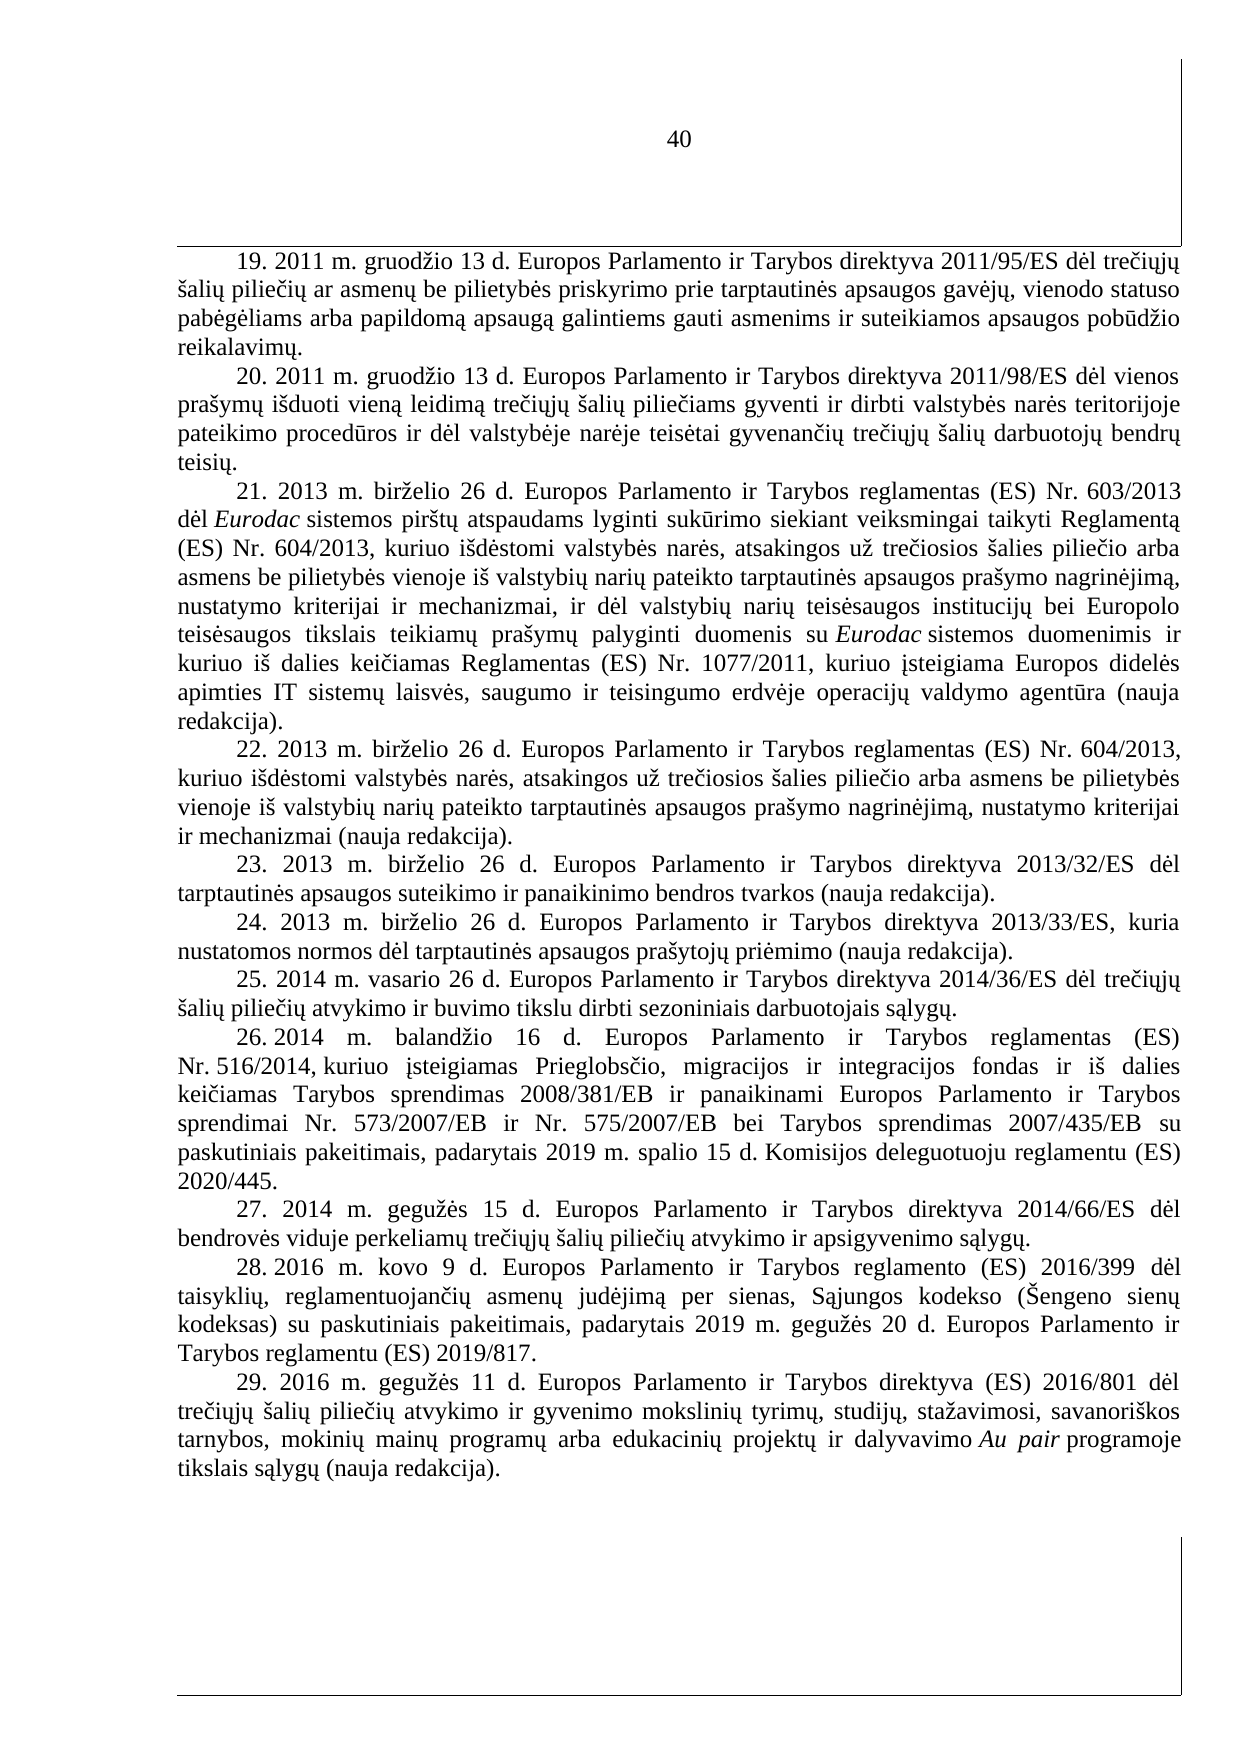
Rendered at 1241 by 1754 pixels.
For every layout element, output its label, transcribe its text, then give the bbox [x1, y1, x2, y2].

text 19. 2011 m. gruodžio 13 d. Europos Parlamento ir Tarybos direktyva 2011/95/ES dėl trečiųjų šalių piliečių ar asmenų be pilietybės priskyrimo prie tarptautinės apsaugos gavėjų, vienodo statuso pabėgėliams arba papildomą apsaugą galintiems gauti asmenims ir suteikiamos apsaugos pobūdžio reikalavimų. [177, 246, 1181, 361]
text 29. 2016 m. gegužės 11 d. Europos Parlamento ir Tarybos direktyva (ES) 2016/801 dėl trečiųjų šalių piliečių atvykimo ir gyvenimo mokslinių tyrimų, studijų, stažavimosi, savanoriškos tarnybos, mokinių mainų programų arba edukacinių projektų ir dalyvavimo Au pair programoje tikslais sąlygų (nauja redakcija). [177, 1367, 1181, 1482]
text 22. 2013 m. birželio 26 d. Europos Parlamento ir Tarybos reglamentas (ES) Nr. 604/2013, kuriuo išdėstomi valstybės narės, atsakingos už trečiosios šalies piliečio arba asmens be pilietybės vienoje iš valstybių narių pateikto tarptautinės apsaugos prašymo nagrinėjimą, nustatymo kriterijai ir mechanizmai (nauja redakcija). [177, 734, 1181, 849]
text 21. 2013 m. birželio 26 d. Europos Parlamento ir Tarybos reglamentas (ES) Nr. 603/2013 dėl Eurodac sistemos pirštų atspaudams lyginti sukūrimo siekiant veiksmingai taikyti Reglamentą (ES) Nr. 604/2013, kuriuo išdėstomi valstybės narės, atsakingos už trečiosios šalies piliečio arba asmens be pilietybės vienoje iš valstybių narių pateikto tarptautinės apsaugos prašymo nagrinėjimą, nustatymo kriterijai ir mechanizmai, ir dėl valstybių narių teisėsaugos institucijų bei Europolo teisėsaugos tikslais teikiamų prašymų palyginti duomenis su Eurodac sistemos duomenimis ir kuriuo iš dalies keičiamas Reglamentas (ES) Nr. 1077/2011, kuriuo įsteigiama Europos didelės apimties IT sistemų laisvės, saugumo ir teisingumo erdvėje operacijų valdymo agentūra (nauja redakcija). [177, 476, 1181, 734]
text 23. 2013 m. birželio 26 d. Europos Parlamento ir Tarybos direktyva 2013/32/ES dėl tarptautinės apsaugos suteikimo ir panaikinimo bendros tvarkos (nauja redakcija). [177, 849, 1181, 907]
text 25. 2014 m. vasario 26 d. Europos Parlamento ir Tarybos direktyva 2014/36/ES dėl trečiųjų šalių piliečių atvykimo ir buvimo tikslu dirbti sezoniniais darbuotojais sąlygų. [177, 964, 1181, 1022]
text 26. 2014 m. balandžio 16 d. Europos Parlamento ir Tarybos reglamentas (ES) Nr. 516/2014, kuriuo įsteigiamas Prieglobsčio, migracijos ir integracijos fondas ir iš dalies keičiamas Tarybos sprendimas 2008/381/EB ir panaikinami Europos Parlamento ir Tarybos sprendimai Nr. 573/2007/EB ir Nr. 575/2007/EB bei Tarybos sprendimas 2007/435/EB su paskutiniais pakeitimais, padarytais 2019 m. spalio 15 d. Komisijos deleguotuoju reglamentu (ES) 2020/445. [177, 1022, 1181, 1194]
text 27. 2014 m. gegužės 15 d. Europos Parlamento ir Tarybos direktyva 2014/66/ES dėl bendrovės viduje perkeliamų trečiųjų šalių piliečių atvykimo ir apsigyvenimo sąlygų. [177, 1194, 1181, 1252]
text 28. 2016 m. kovo 9 d. Europos Parlamento ir Tarybos reglamento (ES) 2016/399 dėl taisyklių, reglamentuojančių asmenų judėjimą per sienas, Sąjungos kodekso (Šengeno sienų kodeksas) su paskutiniais pakeitimais, padarytais 2019 m. gegužės 20 d. Europos Parlamento ir Tarybos reglamentu (ES) 2019/817. [177, 1252, 1181, 1367]
text 20. 2011 m. gruodžio 13 d. Europos Parlamento ir Tarybos direktyva 2011/98/ES dėl vienos prašymų išduoti vieną leidimą trečiųjų šalių piliečiams gyventi ir dirbti valstybės narės teritorijoje pateikimo procedūros ir dėl valstybėje narėje teisėtai gyvenančių trečiųjų šalių darbuotojų bendrų teisių. [177, 361, 1181, 476]
text 24. 2013 m. birželio 26 d. Europos Parlamento ir Tarybos direktyva 2013/33/ES, kuria nustatomos normos dėl tarptautinės apsaugos prašytojų priėmimo (nauja redakcija). [177, 907, 1181, 964]
